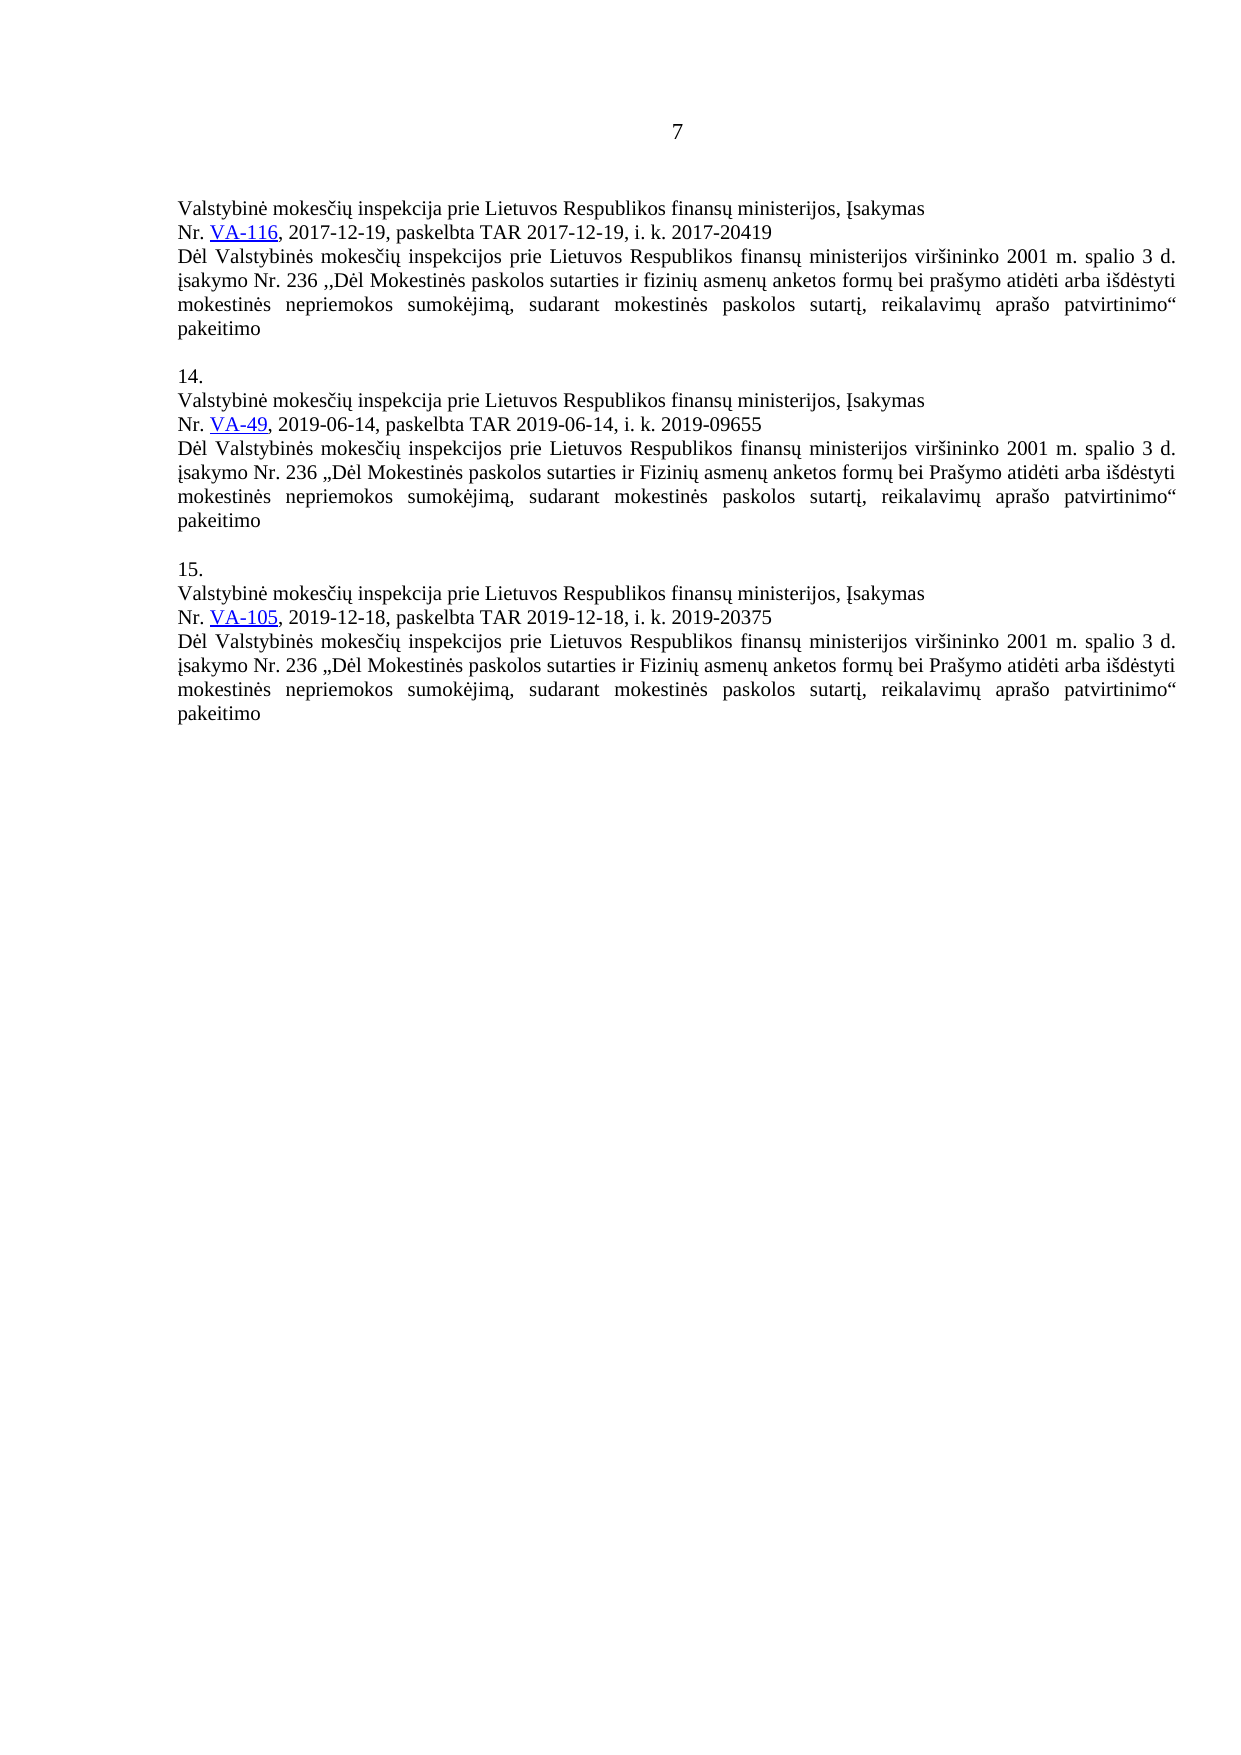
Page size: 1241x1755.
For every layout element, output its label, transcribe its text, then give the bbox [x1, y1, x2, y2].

text 15. [177, 556, 1177, 581]
text Dėl Valstybinės mokesčių inspekcijos prie Lietuvos Respublikos finansų ministerijos viršininko 2001 m. spalio 3 d. įsakymo Nr. 236 „Dėl Mokestinės paskolos sutarties ir Fizinių asmenų anketos formų bei Prašymo atidėti arba išdėstyti mokestinės nepriemokos sumokėjimą, sudarant mokestinės paskolos sutartį, reikalavimų aprašo patvirtinimo“ pakeitimo [177, 629, 1177, 725]
text Valstybinė mokesčių inspekcija prie Lietuvos Respublikos finansų ministerijos, Įsakymas [177, 196, 1177, 219]
text 14. [177, 364, 1177, 388]
text Dėl Valstybinės mokesčių inspekcijos prie Lietuvos Respublikos finansų ministerijos viršininko 2001 m. spalio 3 d. įsakymo Nr. 236 „Dėl Mokestinės paskolos sutarties ir Fizinių asmenų anketos formų bei Prašymo atidėti arba išdėstyti mokestinės nepriemokos sumokėjimą, sudarant mokestinės paskolos sutartį, reikalavimų aprašo patvirtinimo“ pakeitimo [177, 436, 1177, 532]
text Nr. VA-116, 2017-12-19, paskelbta TAR 2017-12-19, i. k. 2017-20419 [177, 219, 1177, 244]
text Dėl Valstybinės mokesčių inspekcijos prie Lietuvos Respublikos finansų ministerijos viršininko 2001 m. spalio 3 d. įsakymo Nr. 236 ,,Dėl Mokestinės paskolos sutarties ir fizinių asmenų anketos formų bei prašymo atidėti arba išdėstyti mokestinės nepriemokos sumokėjimą, sudarant mokestinės paskolos sutartį, reikalavimų aprašo patvirtinimo“ pakeitimo [177, 244, 1177, 340]
text Valstybinė mokesčių inspekcija prie Lietuvos Respublikos finansų ministerijos, Įsakymas [177, 581, 1177, 604]
text Valstybinė mokesčių inspekcija prie Lietuvos Respublikos finansų ministerijos, Įsakymas [177, 388, 1177, 412]
text Nr. VA-49, 2019-06-14, paskelbta TAR 2019-06-14, i. k. 2019-09655 [177, 412, 1177, 436]
text Nr. VA-105, 2019-12-18, paskelbta TAR 2019-12-18, i. k. 2019-20375 [177, 604, 1177, 629]
